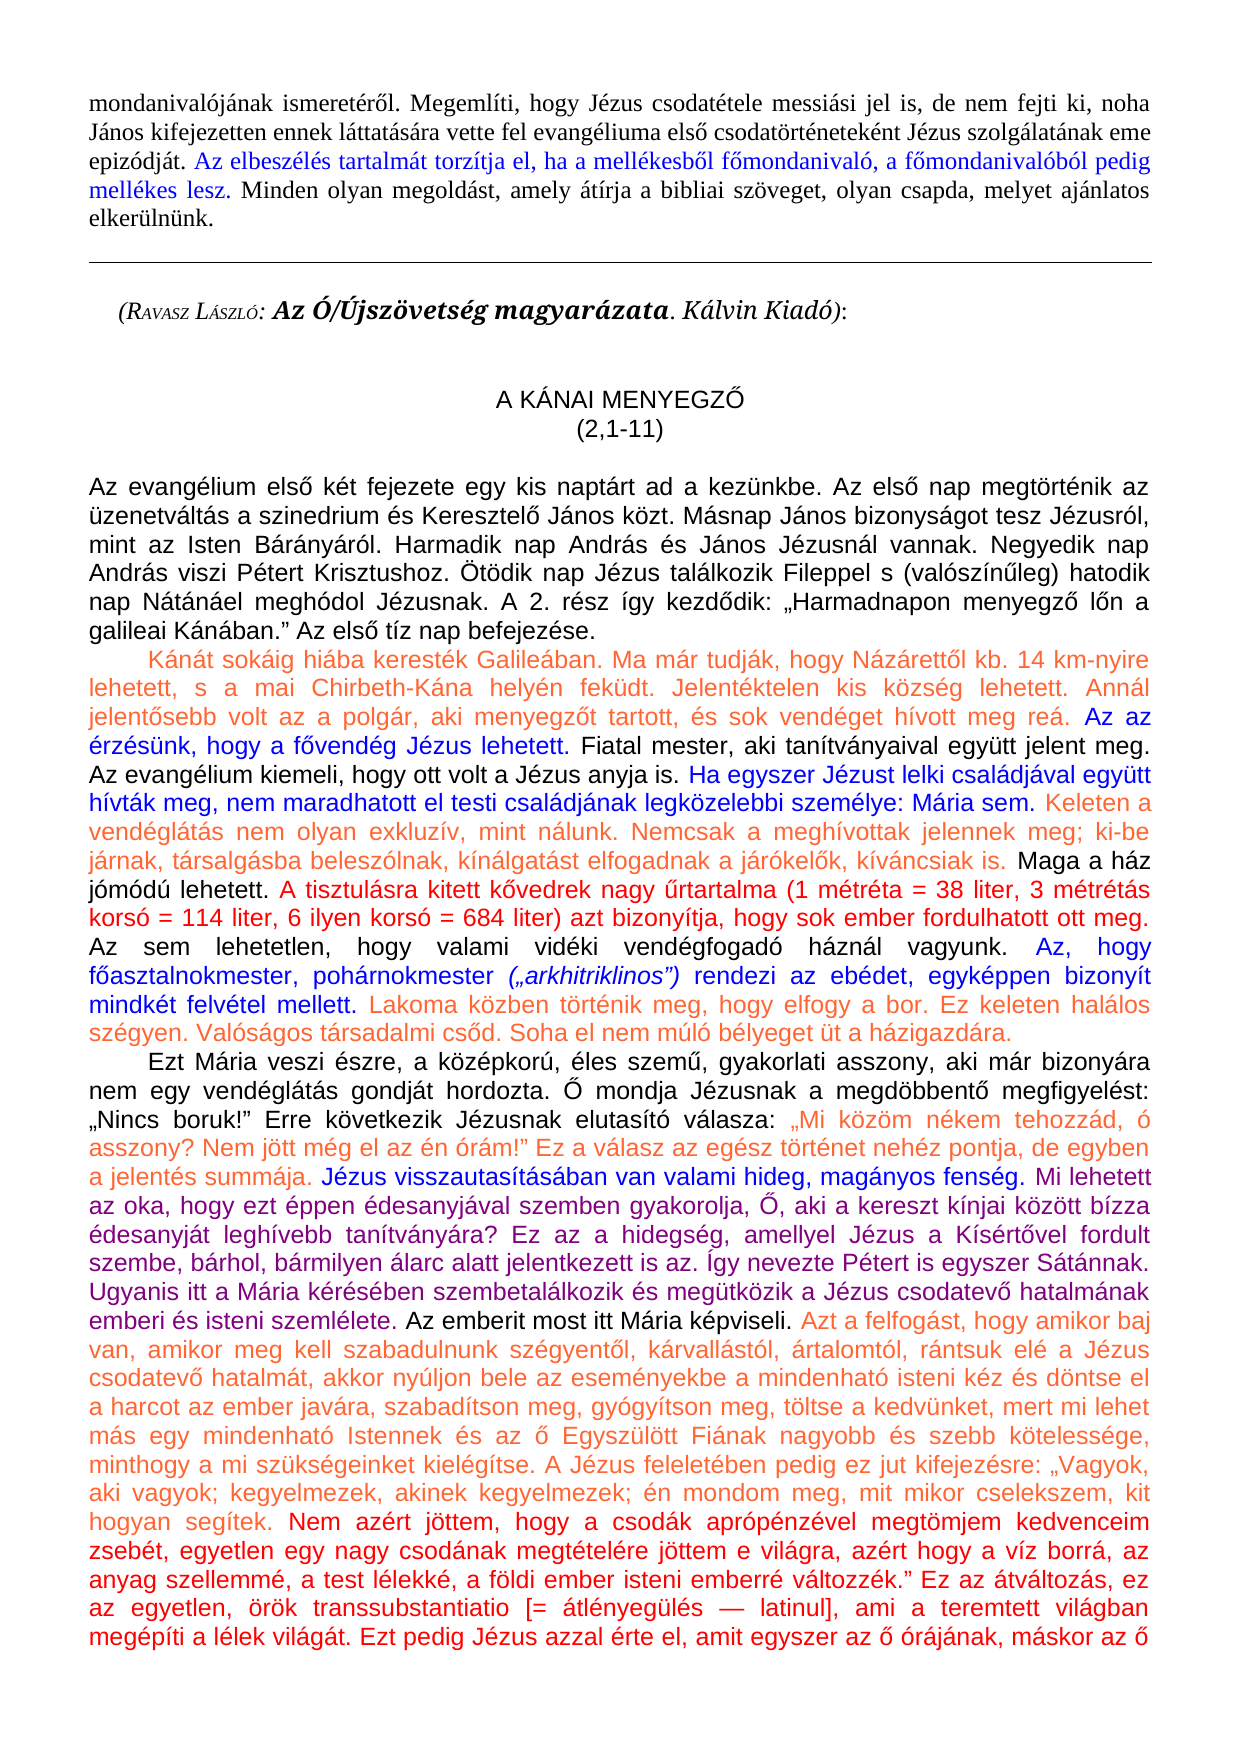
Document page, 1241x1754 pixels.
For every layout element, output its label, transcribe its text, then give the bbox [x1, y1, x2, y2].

text Kánát sokáig hiába keresték Galileában. Ma már tudják, hogy Názárettől kb. 14 km-nyire lehetett, s a mai Chirbeth-Kána helyén feküdt. Jelentéktelen kis község lehetett. Annál jelentősebb volt az a polgár, aki menyegzőt tartott, és sok vendéget hívott meg reá. Az az érzésünk, hogy a fővendég Jézus lehetett. Fiatal mester, aki tanítványaival együtt jelent meg. Az evangélium kiemeli, hogy ott volt a Jézus anyja is. Ha egyszer Jézust lelki családjával együtt hívták meg, nem maradhatott el testi családjának legközelebbi személye: Mária sem. Keleten a vendéglátás nem olyan exkluzív, mint nálunk. Nemcsak a meghívottak jelennek meg; ki-be járnak, társalgásba beleszólnak, kínálgatást elfogadnak a járókelők, kíváncsiak is. Maga a ház jómódú lehetett. A tisztulásra kitett kővedrek nagy űrtartalma (1 métréta = 38 liter, 3 métrétás korsó = 114 liter, 6 ilyen korsó = 684 liter) azt bizonyítja, hogy sok ember fordulhatott ott meg. Az sem lehetetlen, hogy valami vidéki vendégfogadó háznál vagyunk. Az, hogy főasztalnokmester, pohárnokmester („arkhitriklinos”) rendezi az ebédet, egyképpen bizonyít mindkét felvétel mellett. Lakoma közben történik meg, hogy elfogy a bor. Ez keleten halálos szégyen. Valóságos társadalmi csőd. Soha el nem múló bélyeget üt a házigazdára. [88, 645, 1152, 1047]
text Az evangélium első két fejezete egy kis naptárt ad a kezünkbe. Az első nap megtörténik az üzenetváltás a szinedrium és Keresztelő János közt. Másnap János bizonyságot tesz Jézusról, mint az Isten Bárányáról. Harmadik nap András és János Jézusnál vannak. Negyedik nap András viszi Pétert Krisztushoz. Ötödik nap Jézus találkozik Fileppel s (valószínűleg) hatodik nap Nátánáel meghódol Jézusnak. A 2. rész így kezdődik: „Harmadnapon menyegző lőn a galileai Kánában.” Az első tíz nap befejezése. [88, 472, 1152, 645]
text A KÁNAI MENYEGZŐ (2,1-11) [88, 385, 1152, 443]
text mondanivalójának ismeretéről. Megemlíti, hogy Jézus csodatétele messiási jel is, de nem fejti ki, noha János kifejezetten ennek láttatására vette fel evangéliuma első csodatörténeteként Jézus szolgálatának eme epizódját. Az elbeszélés tartalmát torzítja el, ha a mellékesből főmondanivaló, a főmondanivalóból pedig mellékes lesz. Minden olyan megoldást, amely átírja a bibliai szöveget, olyan csapda, melyet ajánlatos elkerülnünk. [88, 88, 1152, 232]
text (Ravasz László: Az Ó/Újszövetség magyarázata. Kálvin Kiadó): [88, 263, 1152, 356]
text Ezt Mária veszi észre, a középkorú, éles szemű, gyakorlati asszony, aki már bizonyára nem egy vendéglátás gondját hordozta. Ő mondja Jézusnak a megdöbbentő megfigyelést: „Nincs boruk!” Erre következik Jézusnak elutasító válasza: „Mi közöm nékem tehozzád, ó asszony? Nem jött még el az én órám!” Ez a válasz az egész történet nehéz pontja, de egyben a jelentés summája. Jézus visszautasításában van valami hideg, magányos fenség. Mi lehetett az oka, hogy ezt éppen édesanyjával szemben gyakorolja, Ő, aki a kereszt kínjai között bízza édesanyját leghívebb tanítványára? Ez az a hidegség, amellyel Jézus a Kísértővel fordult szembe, bárhol, bármilyen álarc alatt jelentkezett is az. Így nevezte Pétert is egyszer Sátánnak. Ugyanis itt a Mária kérésében szembetalálkozik és megütközik a Jézus csodatevő hatalmának emberi és isteni szemlélete. Az emberit most itt Mária képviseli. Azt a felfogást, hogy amikor baj van, amikor meg kell szabadulnunk szégyentől, kárvallástól, ártalomtól, rántsuk elé a Jézus csodatevő hatalmát, akkor nyúljon bele az eseményekbe a mindenható isteni kéz és döntse el a harcot az ember javára, szabadítson meg, gyógyítson meg, töltse a kedvünket, mert mi lehet más egy mindenható Istennek és az ő Egyszülött Fiának nagyobb és szebb kötelessége, minthogy a mi szükségeinket kielégítse. A Jézus feleletében pedig ez jut kifejezésre: „Vagyok, aki vagyok; kegyelmezek, akinek kegyelmezek; én mondom meg, mit mikor cselekszem, kit hogyan segítek. Nem azért jöttem, hogy a csodák aprópénzével megtömjem kedvenceim zsebét, egyetlen egy nagy csodának megtételére jöttem e világra, azért hogy a víz borrá, az anyag szellemmé, a test lélekké, a földi ember isteni emberré változzék.” Ez az átváltozás, ez az egyetlen, örök transsubstantiatio [= átlényegülés — latinul], ami a teremtett világban megépíti a lélek világát. Ezt pedig Jézus azzal érte el, amit egyszer az ő órájának, máskor az ő [88, 1047, 1152, 1651]
